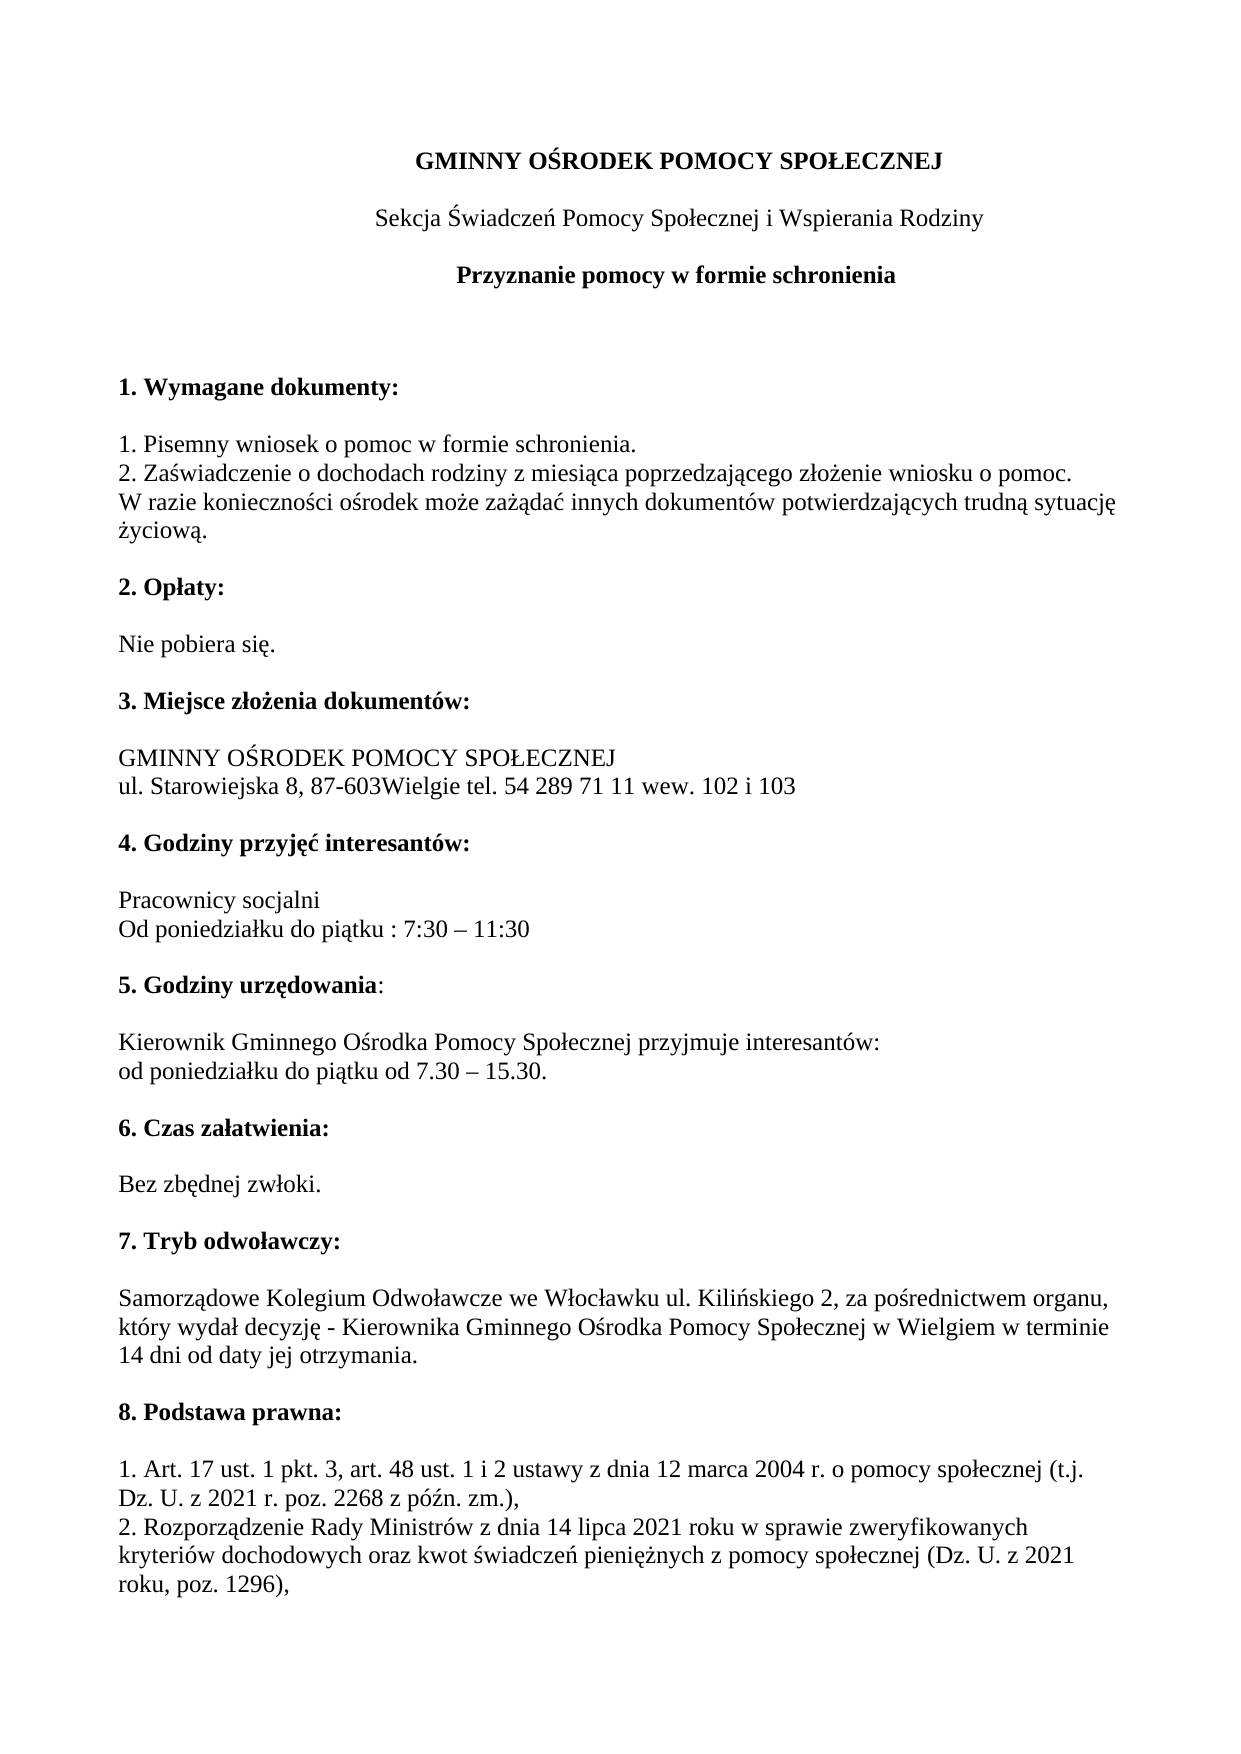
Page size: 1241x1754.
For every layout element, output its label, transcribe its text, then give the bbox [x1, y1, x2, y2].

text Pracownicy socjalni [118, 885, 1122, 914]
text ul. Starowiejska 8, 87-603Wielgie tel. 54 289 71 11 wew. 102 i 103 [118, 771, 1122, 800]
text Bez zbędnej zwłoki. [118, 1169, 1122, 1198]
text 7. Tryb odwoławczy: [118, 1226, 1122, 1255]
text 5. Godziny urzędowania: [118, 970, 1122, 999]
text Nie pobiera się. [118, 629, 1122, 658]
text W razie konieczności ośrodek może zażądać innych dokumentów potwierdzających trudną sytuację życiową. [118, 487, 1122, 544]
text Samorządowe Kolegium Odwoławcze we Włocławku ul. Kilińskiego 2, za pośrednictwem organu, który wydał decyzję - Kierownika Gminnego Ośrodka Pomocy Społecznej w Wielgiem w terminie 14 dni od daty jej otrzymania. [118, 1283, 1122, 1369]
text od poniedziałku do piątku od 7.30 – 15.30. [118, 1056, 1122, 1085]
text Od poniedziałku do piątku : 7:30 – 11:30 [118, 914, 1122, 942]
text GMINNY OŚRODEK POMOCY SPOŁECZNEJ [118, 146, 1122, 175]
text Przyznanie pomocy w formie schronienia [118, 260, 1122, 288]
text 2. Zaświadczenie o dochodach rodziny z miesiąca poprzedzającego złożenie wniosku o pomoc. [118, 458, 1122, 487]
text 8. Podstawa prawna: [118, 1397, 1122, 1426]
text Sekcja Świadczeń Pomocy Społecznej i Wspierania Rodziny [118, 203, 1122, 232]
text 6. Czas załatwienia: [118, 1113, 1122, 1141]
text 3. Miejsce złożenia dokumentów: [118, 686, 1122, 714]
text 2. Rozporządzenie Rady Ministrów z dnia 14 lipca 2021 roku w sprawie zweryfikowanych kryteriów dochodowych oraz kwot świadczeń pieniężnych z pomocy społecznej (Dz. U. z 2021 roku, poz. 1296), [118, 1512, 1122, 1598]
text 4. Godziny przyjęć interesantów: [118, 828, 1122, 857]
text GMINNY OŚRODEK POMOCY SPOŁECZNEJ [118, 743, 1122, 771]
text 1. Wymagane dokumenty: [118, 372, 1122, 401]
text 2. Opłaty: [118, 572, 1122, 601]
text 1. Pisemny wniosek o pomoc w formie schronienia. [118, 429, 1122, 458]
text 1. Art. 17 ust. 1 pkt. 3, art. 48 ust. 1 i 2 ustawy z dnia 12 marca 2004 r. o pomocy społecznej (t.j. Dz. U. z 2021 r. poz. 2268 z późn. zm.), [118, 1454, 1122, 1512]
text Kierownik Gminnego Ośrodka Pomocy Społecznej przyjmuje interesantów: [118, 1027, 1122, 1056]
